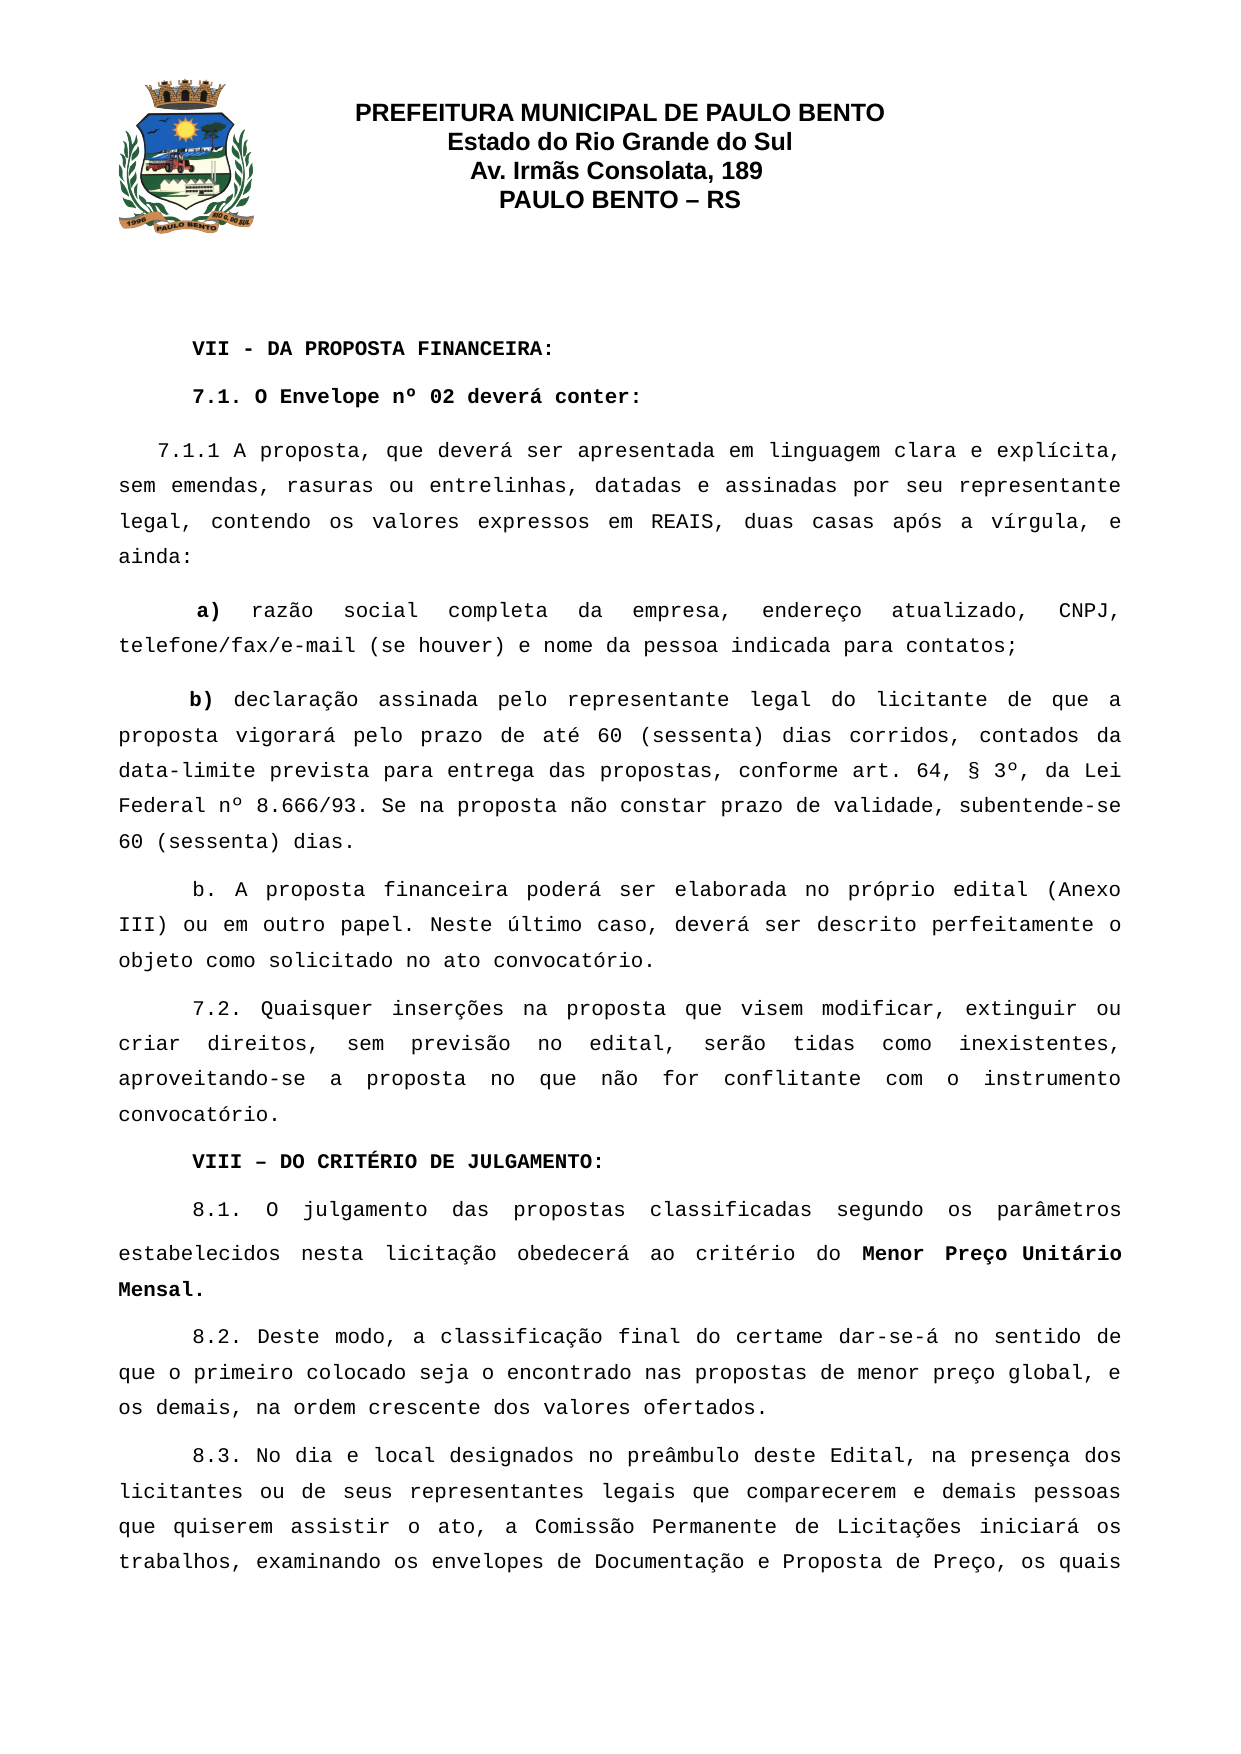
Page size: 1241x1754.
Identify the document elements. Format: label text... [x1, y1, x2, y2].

text 8.2. Deste modo, a classificação final do certame dar-se-á no sentido de que o primeiro colocado seja o encontrado nas propostas de menor preço global, e os demais, na ordem crescente dos valores ofertados. [118, 1327, 1122, 1421]
picture [118, 78, 254, 234]
text b) declaração assinada pelo representante legal do licitante de que a proposta vigorará pelo prazo de até 60 (sessenta) dias corridos, contados da data-limite prevista para entrega das propostas, conforme art. 64, § 3º, da Lei Federal nº 8.666/93. Se na proposta não constar prazo de validade, subentende-se 60 (sessenta) dias. [118, 683, 1122, 854]
text 8.3. No dia e local designados no preâmbulo deste Edital, na presença dos licitantes ou de seus representantes legais que comparecerem e demais pessoas que quiserem assistir o ato, a Comissão Permanente de Licitações iniciará os trabalhos, examinando os envelopes de Documentação e Proposta de Preço, os quais [118, 1445, 1122, 1575]
text VII - DA PROPOSTA FINANCEIRA: [118, 338, 1122, 362]
text a) razão social completa da empresa, endereço atualizado, CNPJ, telefone/fax/e-mail (se houver) e nome da pessoa indicada para contatos; [118, 594, 1122, 659]
text 8.1. O julgamento das propostas classificadas segundo os parâmetros estabelecidos nesta licitação obedecerá ao critério do Menor Preço Unitário Mensal. [118, 1199, 1122, 1302]
text 7.2. Quaisquer inserções na proposta que visem modificar, extinguir ou criar direitos, sem previsão no edital, serão tidas como inexistentes, aproveitando-se a proposta no que não for conflitante com o instrumento convocatório. [118, 997, 1122, 1127]
text b. A proposta financeira poderá ser elaborada no próprio edital (Anexo III) ou em outro papel. Neste último caso, deverá ser descrito perfeitamente o objeto como solicitado no ato convocatório. [118, 879, 1122, 973]
text VIII – DO CRITÉRIO DE JULGAMENTO: [118, 1152, 1122, 1175]
text 7.1. O Envelope nº 02 deverá conter: [118, 386, 1122, 410]
text 7.1.1 A proposta, que deverá ser apresentada em linguagem clara e explícita, sem emendas, rasuras ou entrelinhas, datadas e assinadas por seu representante legal, contendo os valores expressos em REAIS, duas casas após a vírgula, e ainda: [118, 434, 1122, 570]
